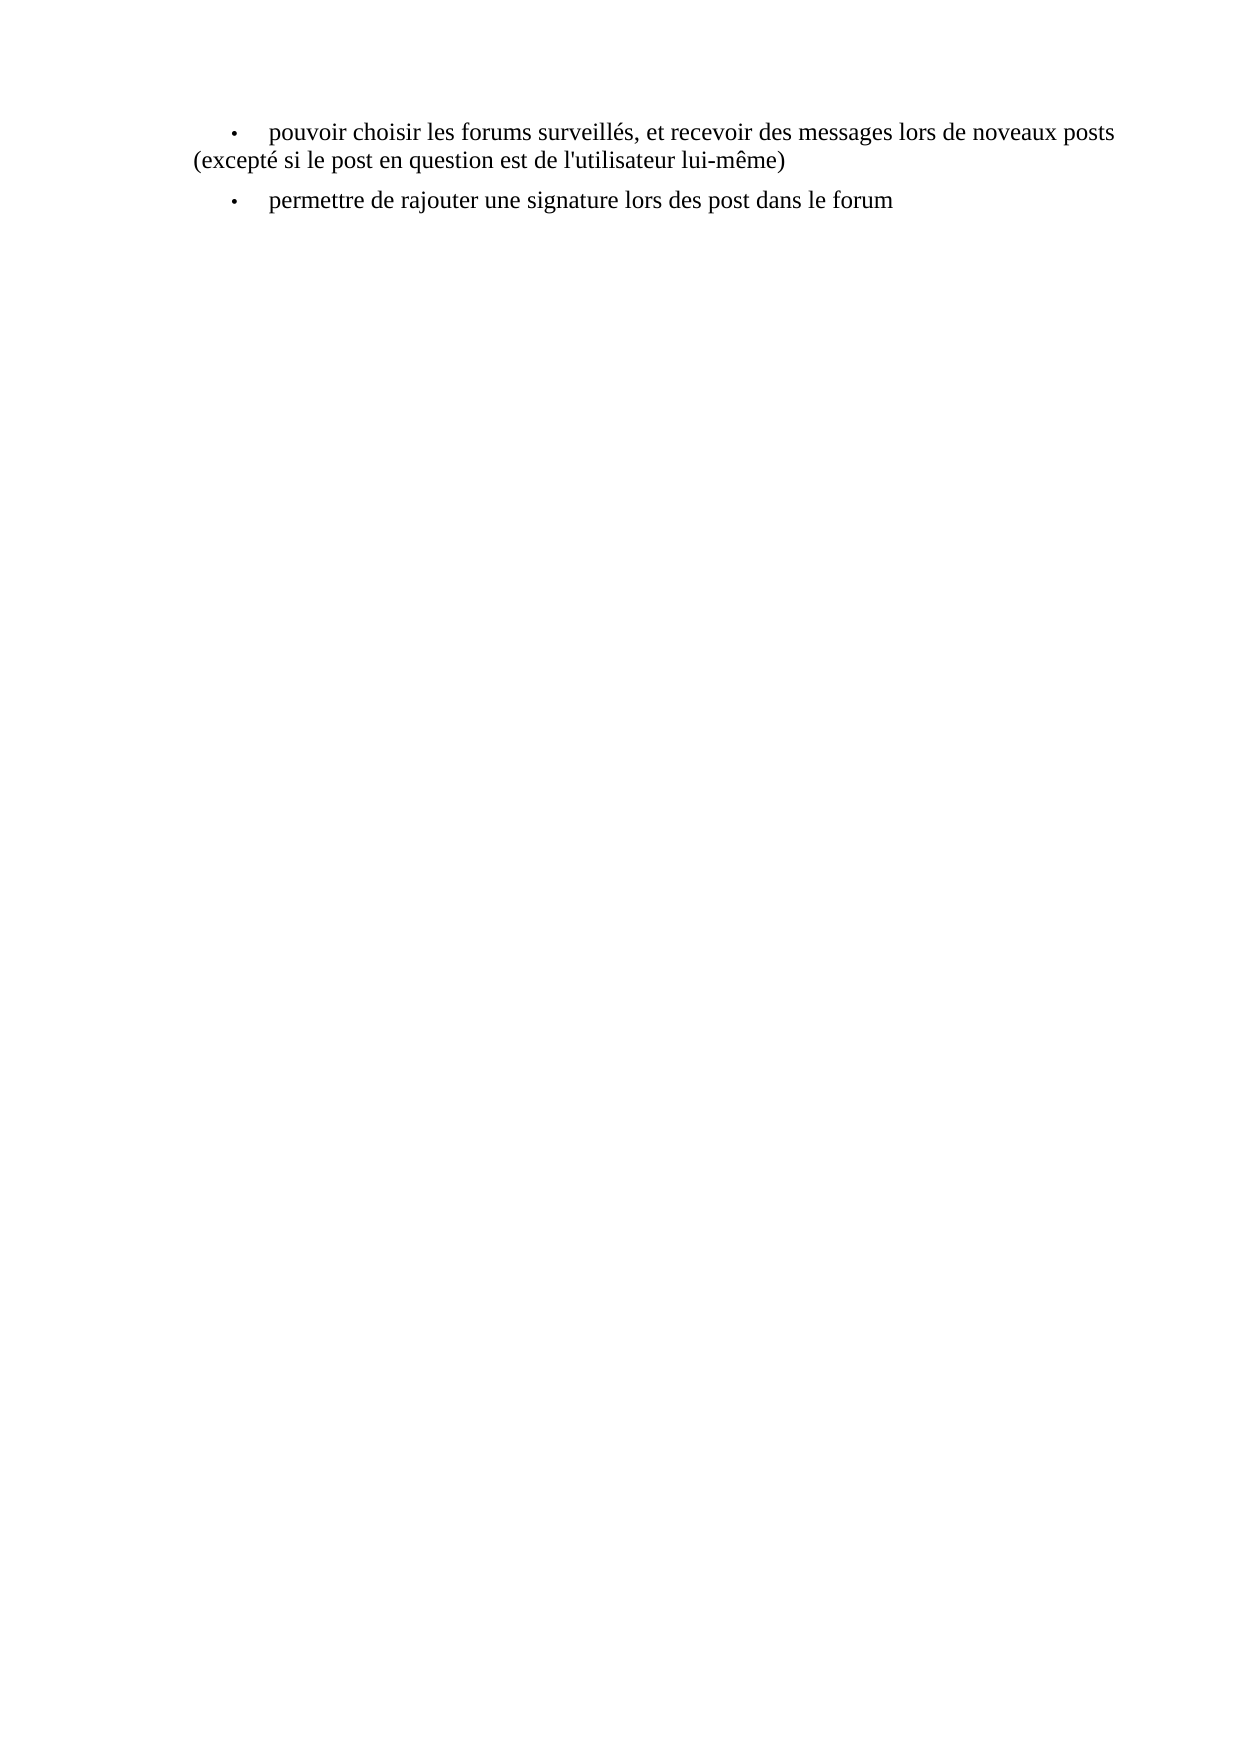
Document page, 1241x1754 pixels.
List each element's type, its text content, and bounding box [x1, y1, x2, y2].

list permettre de rajouter une signature lors des post dans le forum [156, 186, 1122, 214]
list pouvoir choisir les forums surveillés, et recevoir des messages lors de noveaux posts (excepté si le post en question est de l'utilisateur lui-même) [156, 118, 1122, 173]
